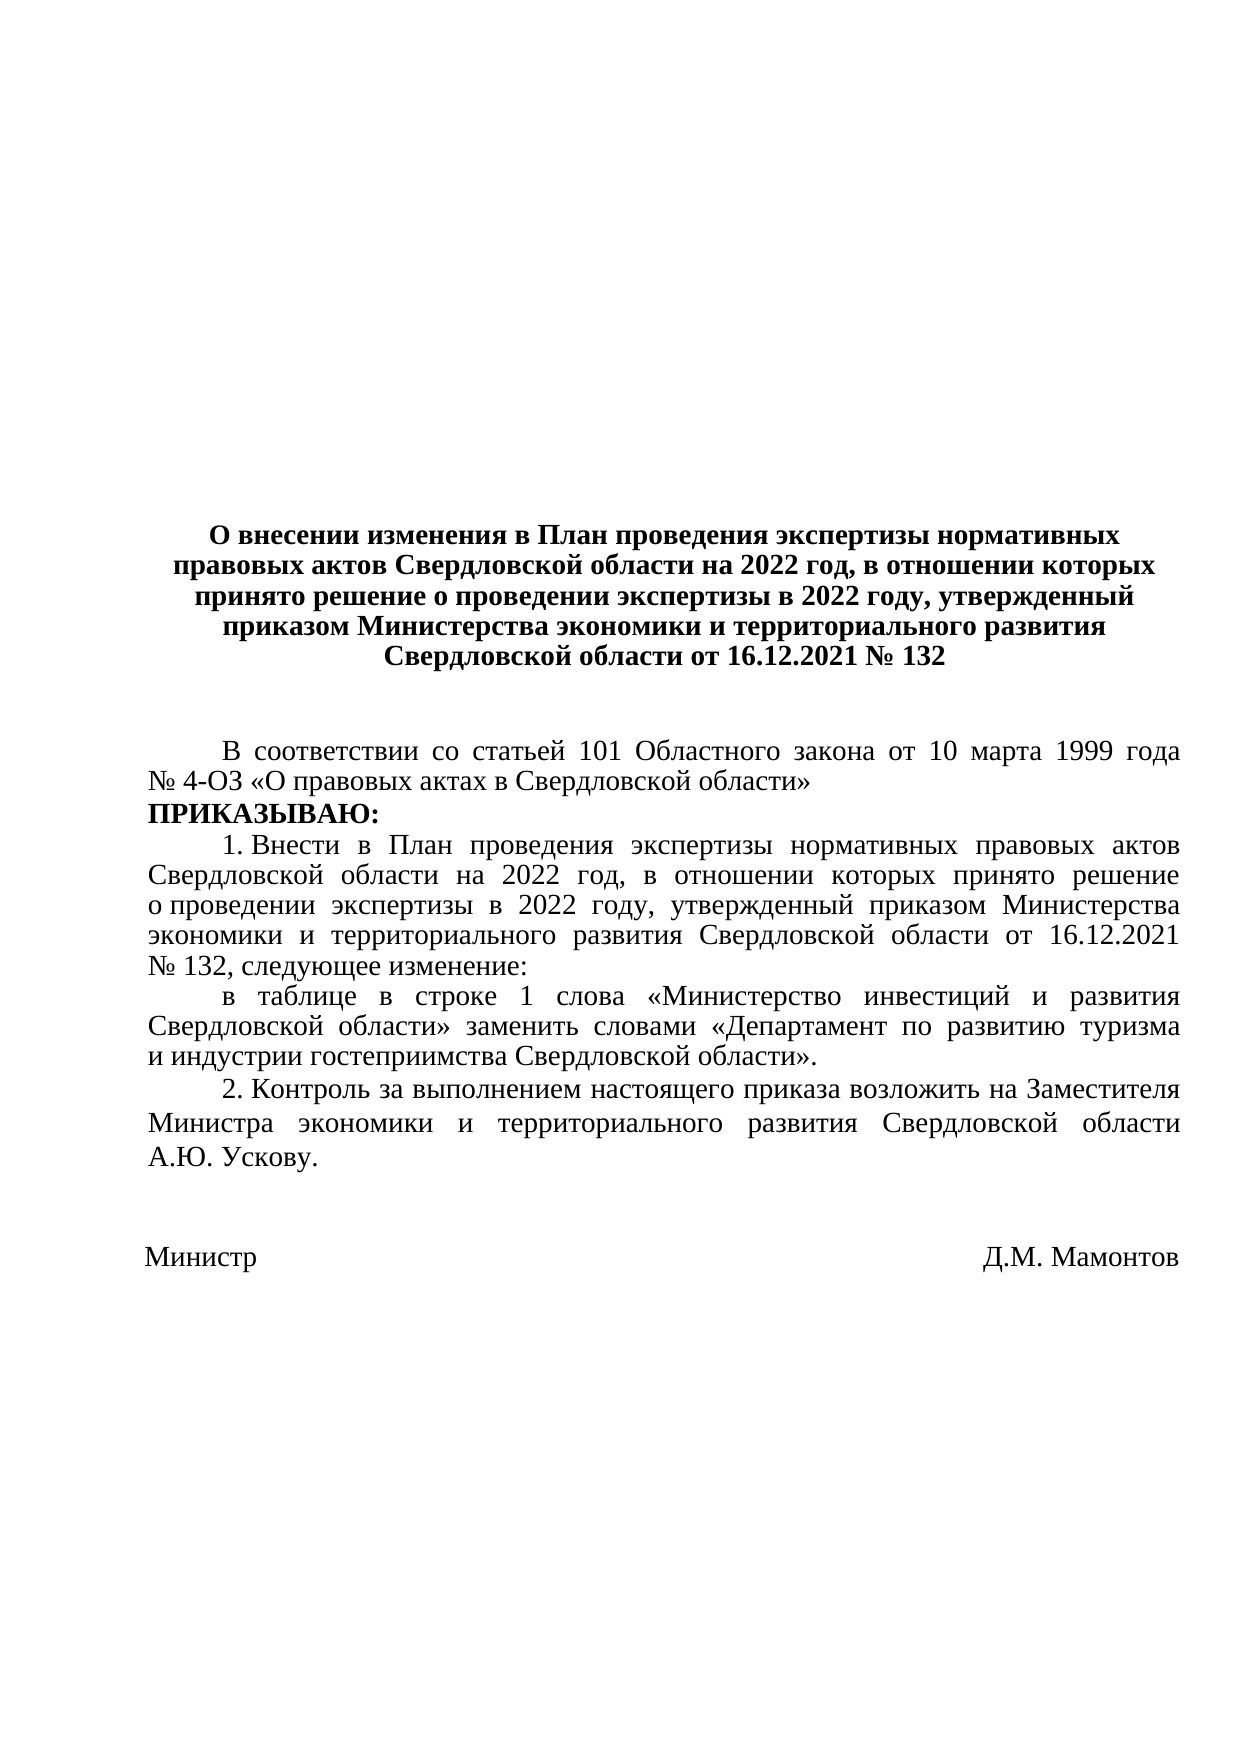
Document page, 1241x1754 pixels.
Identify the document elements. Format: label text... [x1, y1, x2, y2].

text в таблице в строке 1 слова «Министерство инвестиций и развития Свердловской области» заменить словами «Департамент по развитию туризма и индустрии гостеприимства Свердловской области». [148, 981, 1181, 1072]
text В соответствии со статьей 101 Областного закона от 10 марта 1999 года № 4‑ОЗ «О правовых актах в Свердловской области» [148, 736, 1181, 797]
text ПРИКАЗЫВАЮ: [148, 797, 1181, 830]
text 2. Контроль за выполнением настоящего приказа возложить на Заместителя Министра экономики и территориального развития Свердловской области А.Ю. Ускову. [148, 1072, 1181, 1172]
text О внесении изменения в План проведения экспертизы нормативных правовых актов Свердловской области на 2022 год, в отношении которых принято решение о проведении экспертизы в 2022 году, утвержденный приказом Министерства экономики и территориального развития Свердловской области от 16.12.2021 № 132 [148, 521, 1181, 672]
text 1. Внести в План проведения экспертизы нормативных правовых актов Свердловской области на 2022 год, в отношении которых принято решение о проведении экспертизы в 2022 году, утвержденный приказом Министерства экономики и территориального развития Свердловской области от 16.12.2021 № 132, следующее изменение: [148, 830, 1181, 981]
table_header Д.М. Мамонтов [674, 1239, 1190, 1273]
table_header Министр [133, 1239, 674, 1273]
